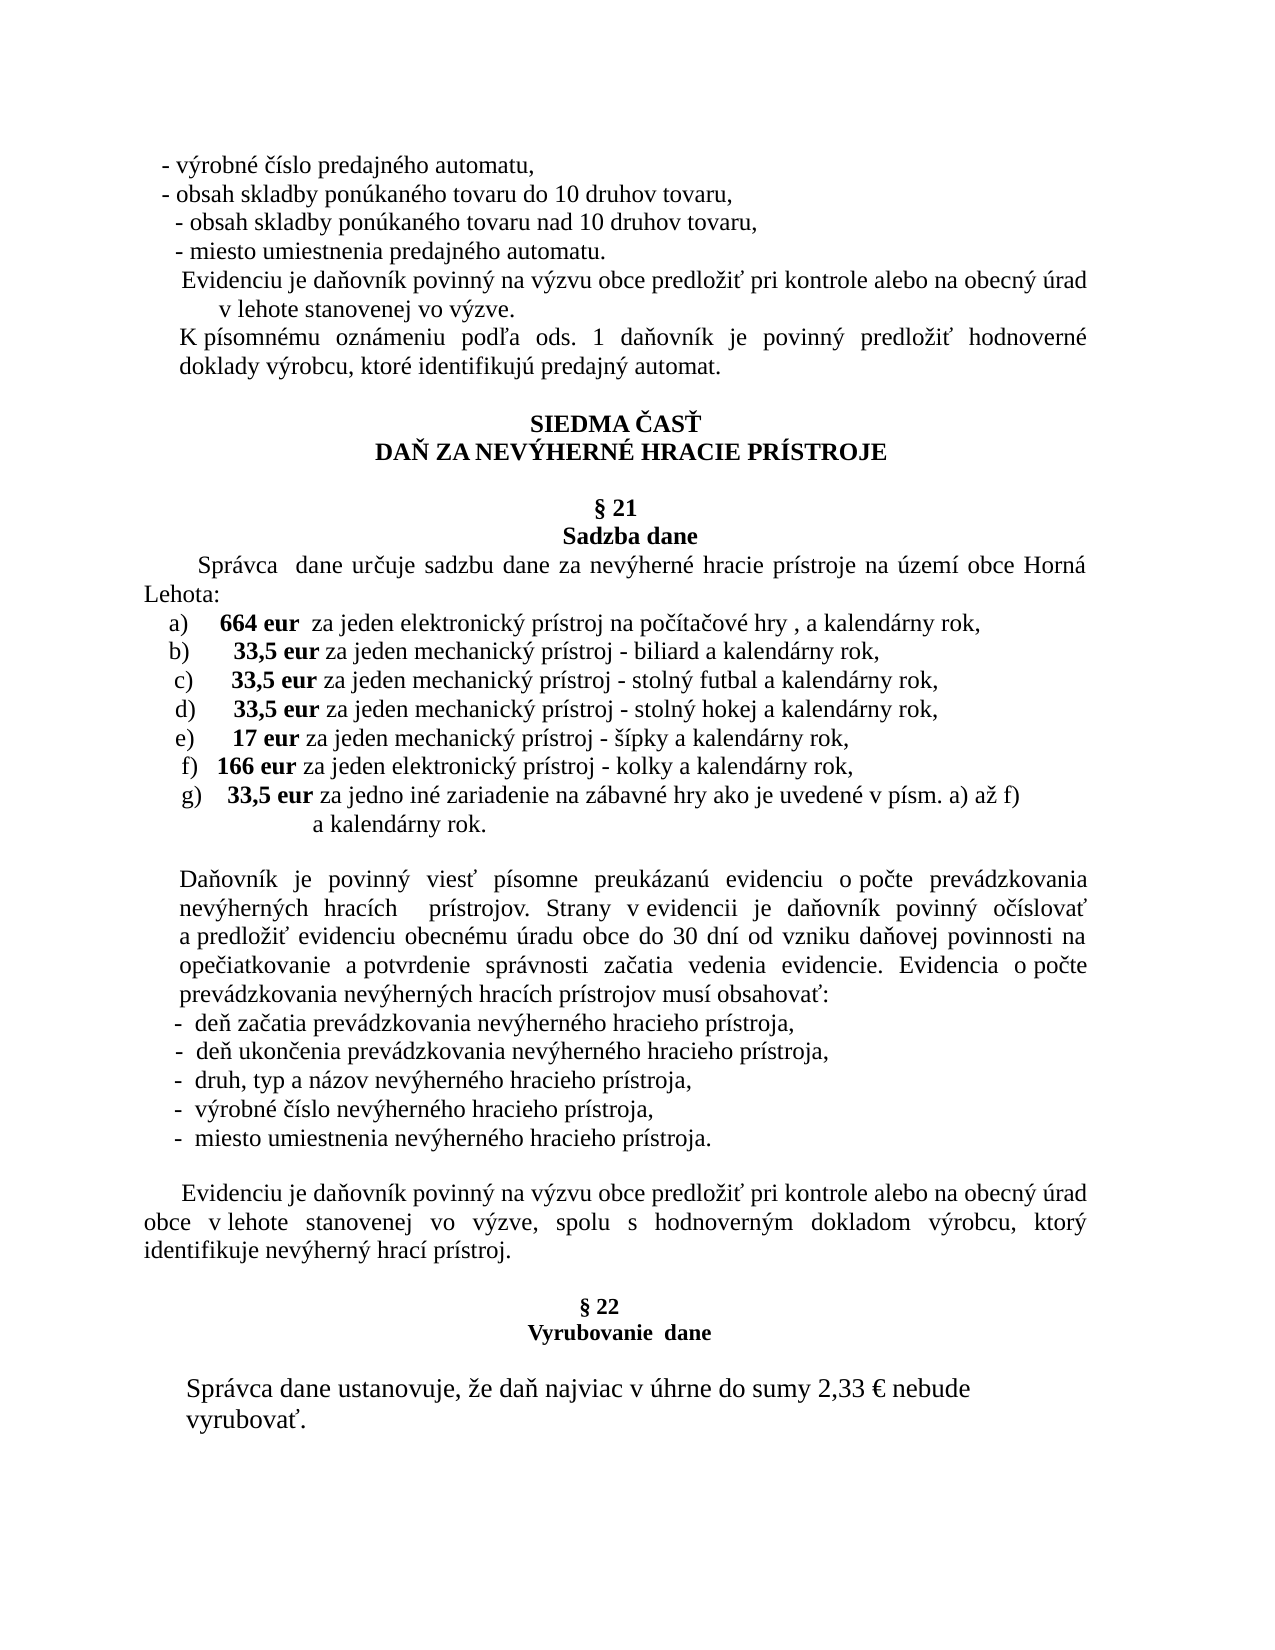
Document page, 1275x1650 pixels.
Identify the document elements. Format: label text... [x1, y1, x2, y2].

text Evidenciu je daňovník povinný na výzvu obce predložiť pri kontrole alebo na obecný úrad obce v lehote stanovenej vo výzve, spolu s hodnoverným dokladom výrobcu, ktorý identifikuje nevýherný hrací prístroj. [144, 1178, 1087, 1264]
text § 21 [144, 493, 1087, 521]
text vyrubovať. [179, 1403, 1087, 1434]
text siedma časť [144, 409, 1087, 437]
text Správca dane ustanovuje, že daň najviac v úhrne do sumy 2,33 € nebude [179, 1372, 1087, 1403]
text a) 664 eur za jeden elektronický prístroj na počítačové hry , a kalendárny rok, [144, 608, 1087, 636]
text f) 166 eur za jeden elektronický prístroj - kolky a kalendárny rok, [144, 751, 1087, 780]
text - výrobné číslo predajného automatu, [161, 150, 1087, 179]
text a kalendárny rok. [144, 809, 1087, 838]
text K písomnému oznámeniu podľa ods. 1 daňovník je povinný predložiť hodnoverné doklady výrobcu, ktoré identifikujú predajný automat. [179, 322, 1087, 380]
text - deň začatia prevádzkovania nevýherného hracieho prístroja, [161, 1008, 1087, 1036]
text - obsah skladby ponúkaného tovaru nad 10 druhov tovaru, [144, 207, 1087, 236]
text Sadzba dane [144, 521, 1087, 550]
text d) 33,5 eur za jeden mechanický prístroj - stolný hokej a kalendárny rok, [144, 694, 1087, 723]
text Správca dane určuje sadzbu dane za nevýherné hracie prístroje na území obce Horná Lehota: [144, 550, 1087, 608]
text - miesto umiestnenia nevýherného hracieho prístroja. [161, 1123, 1087, 1151]
text c) 33,5 eur za jeden mechanický prístroj - stolný futbal a kalendárny rok, [161, 665, 1087, 694]
text b) 33,5 eur za jeden mechanický prístroj - biliard a kalendárny rok, [144, 636, 1087, 665]
text § 22 [144, 1293, 1087, 1319]
text - výrobné číslo nevýherného hracieho prístroja, [161, 1094, 1087, 1123]
text Evidenciu je daňovník povinný na výzvu obce predložiť pri kontrole alebo na obecný úrad v lehote stanovenej vo výzve. [144, 265, 1087, 322]
text Daňovník je povinný viesť písomne preukázanú evidenciu o počte prevádzkovania nevýherných hracích prístrojov. Strany v evidencii je daňovník povinný očíslovať a predložiť evidenciu obecnému úradu obce do 30 dní od vzniku daňovej povinnosti na opečiatkovanie a potvrdenie správnosti začatia vedenia evidencie. Evidencia o počte prevádzkovania nevýherných hracích prístrojov musí obsahovať: [179, 864, 1087, 1008]
text e) 17 eur za jeden mechanický prístroj - šípky a kalendárny rok, [144, 723, 1087, 751]
text - obsah skladby ponúkaného tovaru do 10 druhov tovaru, [161, 179, 1087, 207]
text - druh, typ a názov nevýherného hracieho prístroja, [161, 1065, 1087, 1094]
text - miesto umiestnenia predajného automatu. [144, 236, 1087, 265]
text daň za nevýherné hracie prístroje [144, 437, 1087, 466]
text g) 33,5 eur za jedno iné zariadenie na zábavné hry ako je uvedené v písm. a) až f) [144, 780, 1087, 809]
text - deň ukončenia prevádzkovania nevýherného hracieho prístroja, [144, 1036, 1087, 1065]
text Vyrubovanie dane [179, 1319, 1087, 1346]
